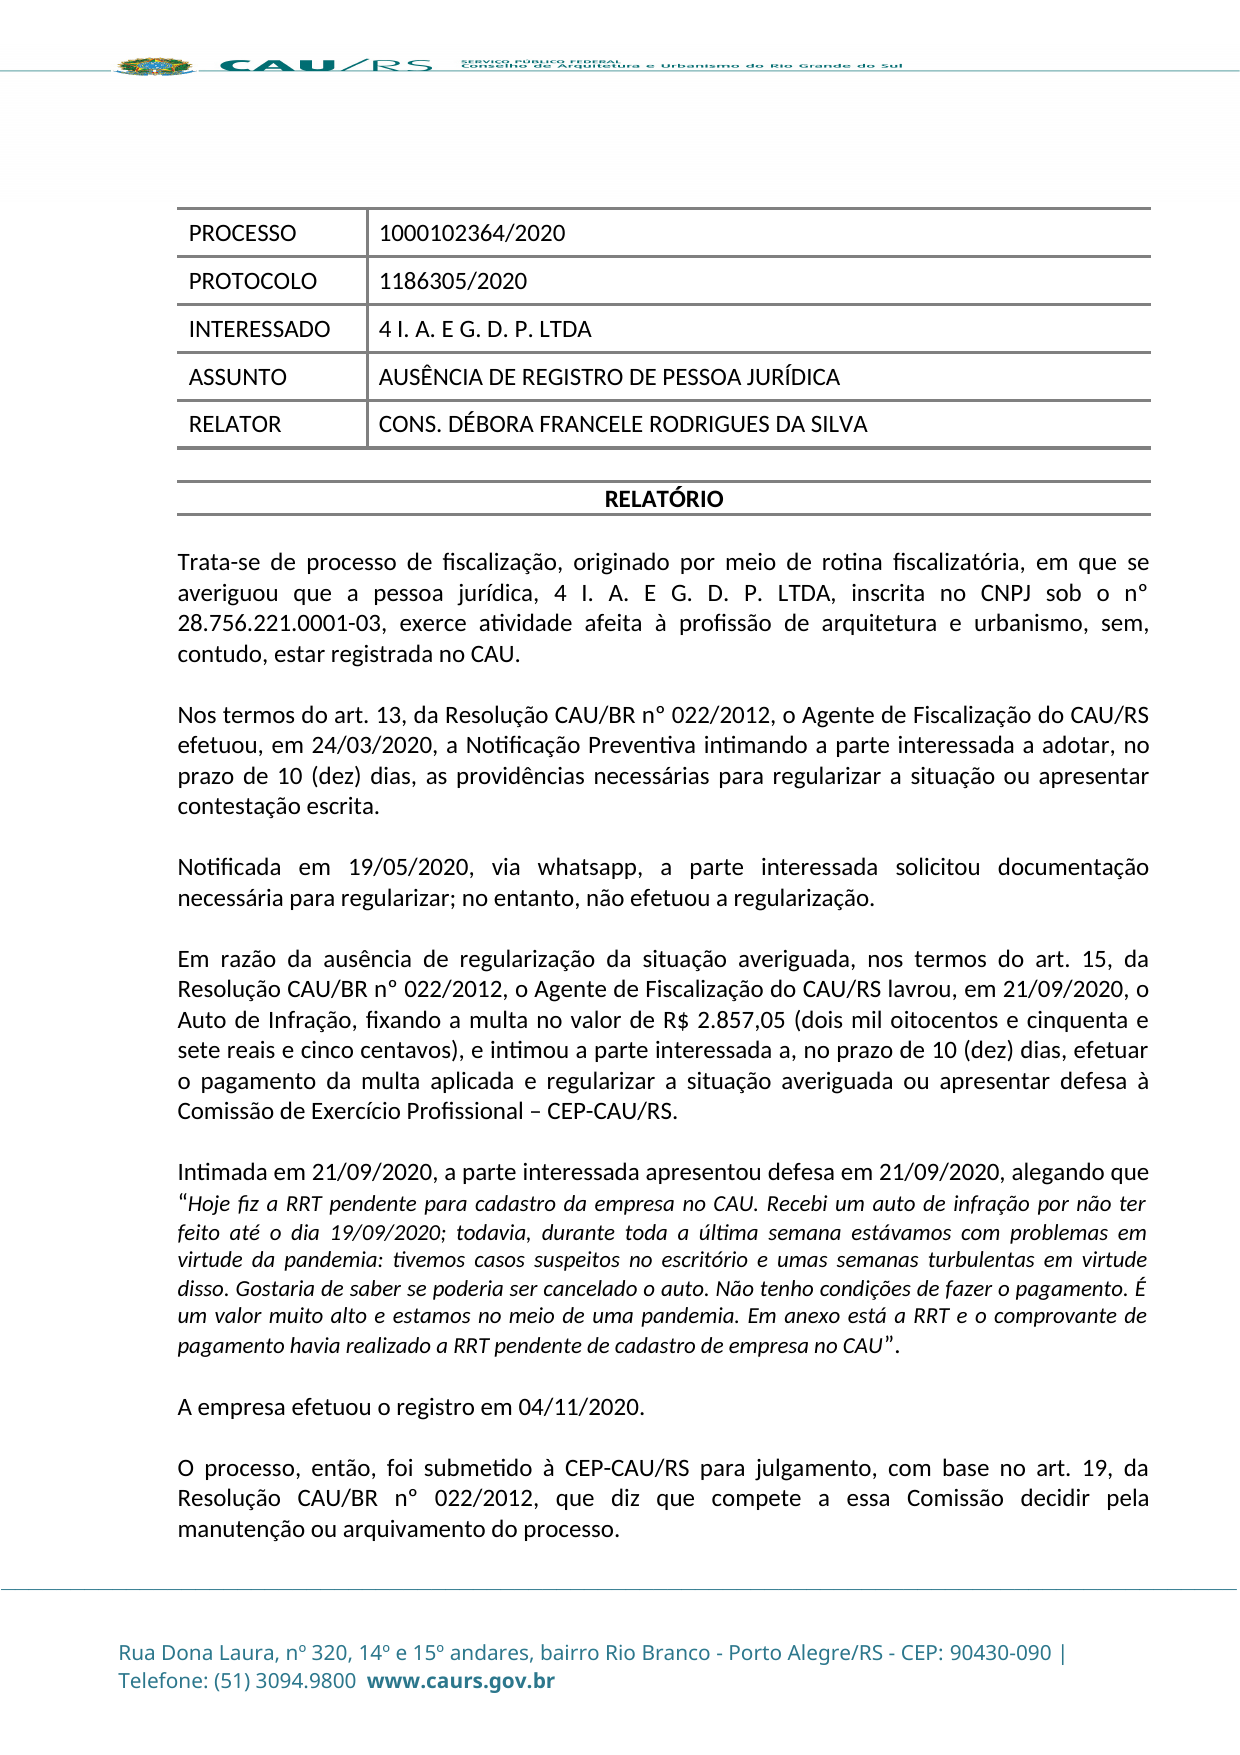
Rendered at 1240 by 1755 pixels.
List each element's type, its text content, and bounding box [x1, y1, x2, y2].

text Nos termos do art. 13, da Resolução CAU/BR nº 022/2012, o Agente de Fiscalização do CAU/RS efetuou, em 24/03/2020, a Notificação Preventiva intimando a parte interessada a adotar, no prazo de 10 (dez) dias, as providências necessárias para regularizar a situação ou apresentar contestação escrita. [177, 699, 1151, 821]
table_cell CONS. DÉBORA FRANCELE RODRIGUES DA SILVA [369, 402, 1151, 446]
text A empresa efetuou o registro em 04/11/2020. [177, 1391, 1151, 1421]
text Intimada em 21/09/2020, a parte interessada apresentou defesa em 21/09/2020, alegando que “Hoje fiz a RRT pendente para cadastro da empresa no CAU. Recebi um auto de infração por não ter feito até o dia 19/09/2020; todavia, durante toda a última semana estávamos com problemas em virtude da pandemia: tivemos casos suspeitos no escritório e umas semanas turbulentas em virtude disso. Gostaria de saber se poderia ser cancelado o auto. Não tenho condições de fazer o pagamento. É um valor muito alto e estamos no meio de uma pandemia. Em anexo está a RRT e o comprovante de pagamento havia realizado a RRT pendente de cadastro de empresa no CAU”. [177, 1157, 1151, 1360]
table_cell INTERESSADO [177, 306, 366, 351]
table_header PROCESSO [177, 210, 366, 255]
table_cell ASSUNTO [177, 354, 366, 398]
text Trata-se de processo de fiscalização, originado por meio de rotina fiscalizatória, em que se averiguou que a pessoa jurídica, 4 I. A. E G. D. P. LTDA, inscrita no CNPJ sob o nº 28.756.221.0001-03, exerce atividade afeita à profissão de arquitetura e urbanismo, sem, contudo, estar registrada no CAU. [177, 546, 1151, 668]
table_cell AUSÊNCIA DE REGISTRO DE PESSOA JURÍDICA [369, 354, 1151, 398]
table_header 1000102364/2020 [369, 210, 1151, 255]
table_header RELATÓRIO [177, 483, 1151, 512]
table_cell 1186305/2020 [369, 258, 1151, 303]
text O processo, então, foi submetido à CEP-CAU/RS para julgamento, com base no art. 19, da Resolução CAU/BR nº 022/2012, que diz que compete a essa Comissão decidir pela manutenção ou arquivamento do processo. [177, 1452, 1151, 1543]
table_cell RELATOR [177, 402, 366, 446]
table_cell PROTOCOLO [177, 258, 366, 303]
table_cell 4 I. A. E G. D. P. LTDA [369, 306, 1151, 351]
text Em razão da ausência de regularização da situação averiguada, nos termos do art. 15, da Resolução CAU/BR nº 022/2012, o Agente de Fiscalização do CAU/RS lavrou, em 21/09/2020, o Auto de Infração, fixando a multa no valor de R$ 2.857,05 (dois mil oitocentos e cinquenta e sete reais e cinco centavos), e intimou a parte interessada a, no prazo de 10 (dez) dias, efetuar o pagamento da multa aplicada e regularizar a situação averiguada ou apresentar defesa à Comissão de Exercício Profissional – CEP-CAU/RS. [177, 943, 1151, 1126]
text Notificada em 19/05/2020, via whatsapp, a parte interessada solicitou documentação necessária para regularizar; no entanto, não efetuou a regularização. [177, 851, 1151, 912]
